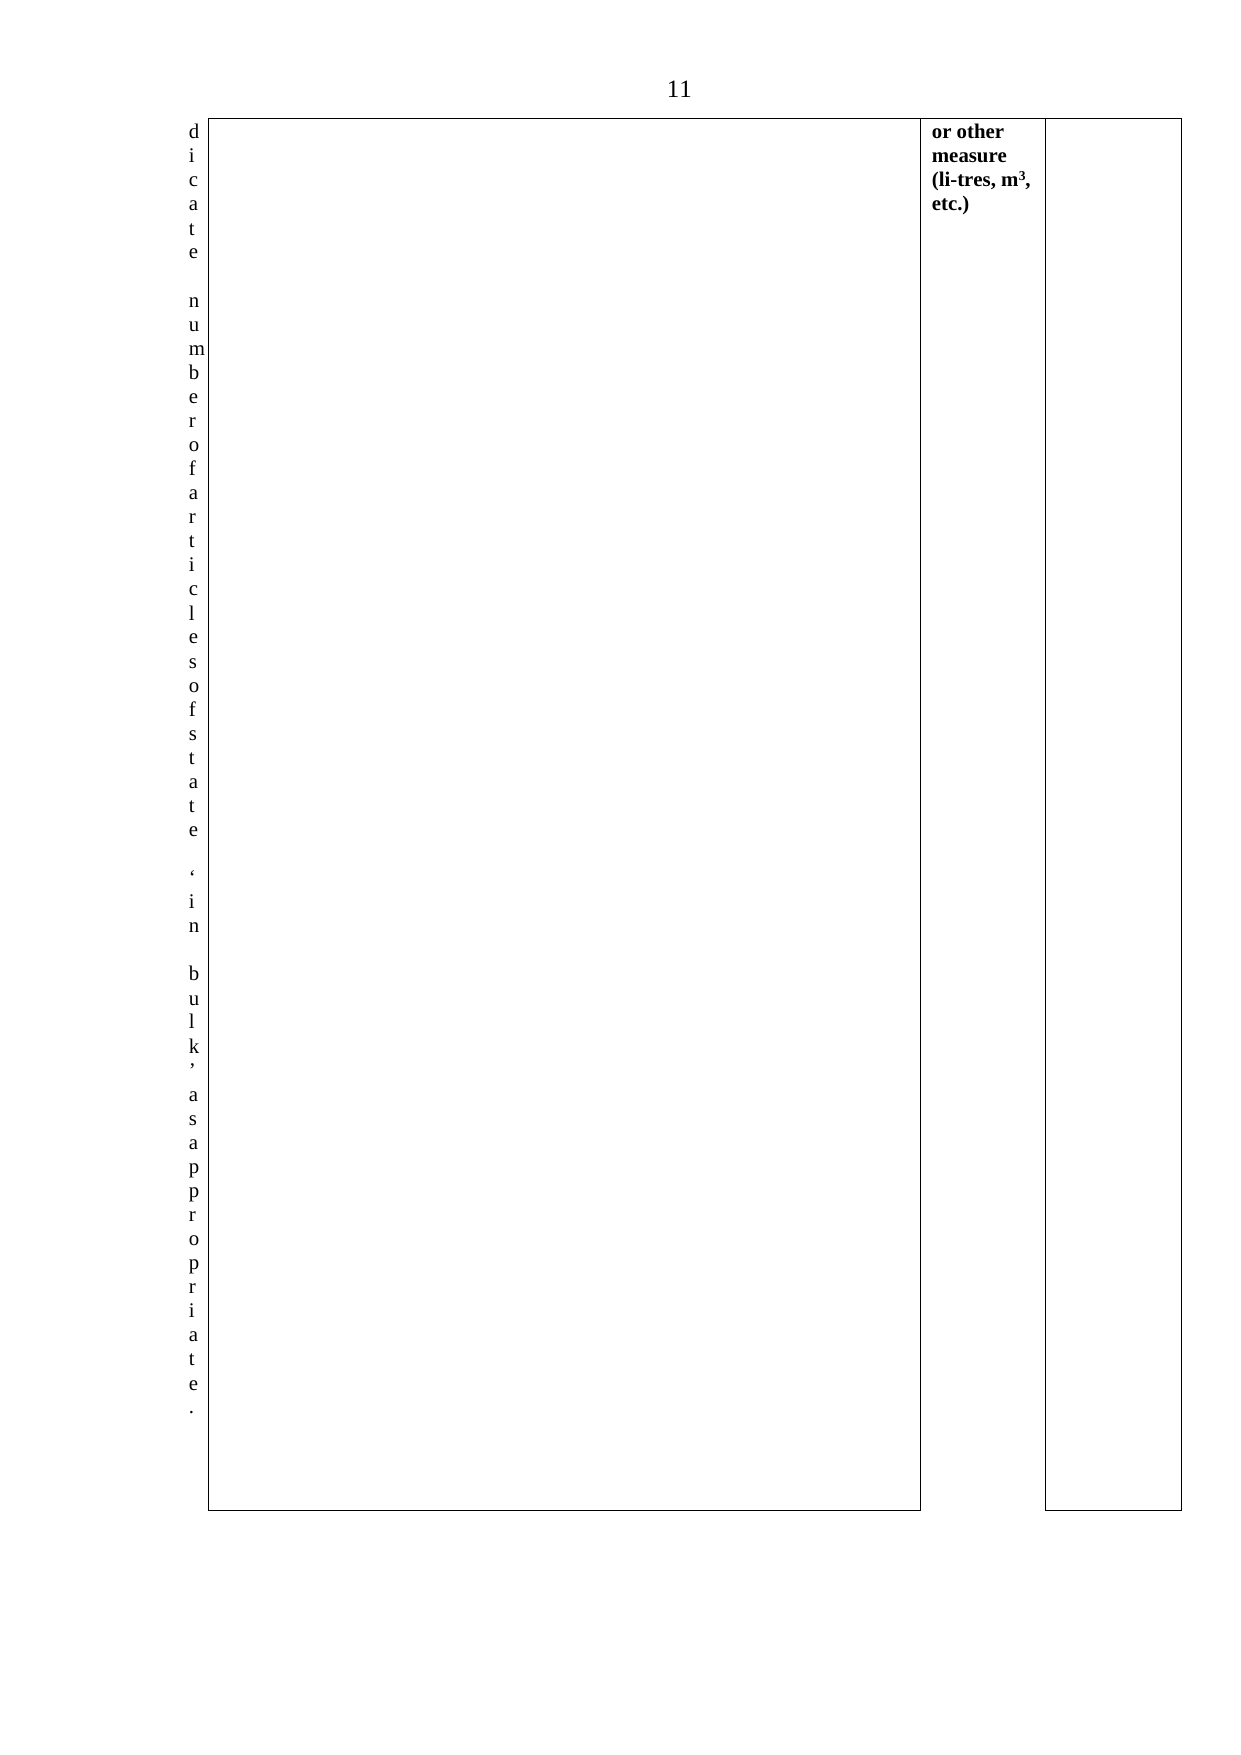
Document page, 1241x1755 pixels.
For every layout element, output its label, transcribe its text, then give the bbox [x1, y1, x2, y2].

table_cell [1046, 119, 1181, 1456]
table_cell [177, 1419, 208, 1509]
table_cell [1046, 1456, 1181, 1509]
table_cell or other measure (li-tres, m3, etc.) [921, 119, 1045, 1509]
table_header dicate number of articles of state ‘in bulk’ as appropriate. [177, 118, 208, 1418]
table_cell [209, 119, 920, 1509]
